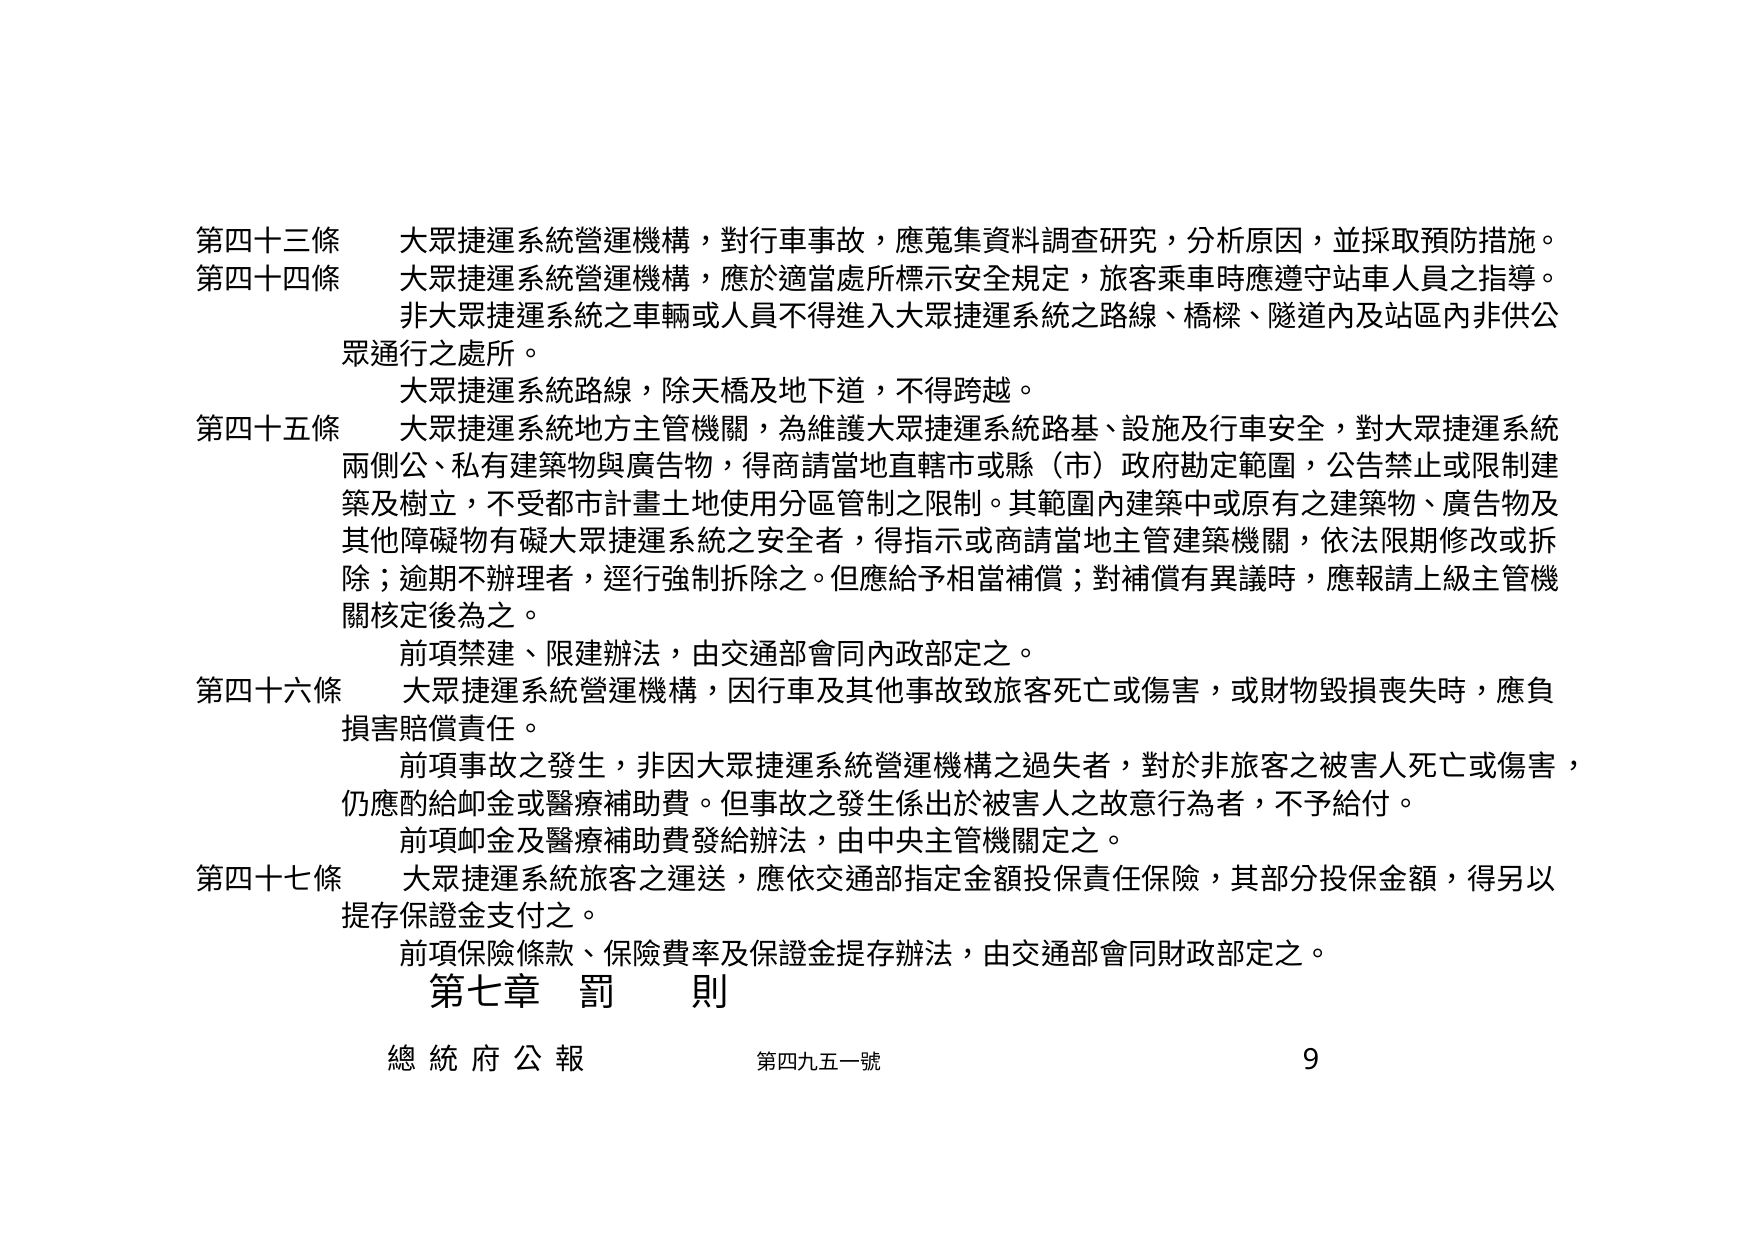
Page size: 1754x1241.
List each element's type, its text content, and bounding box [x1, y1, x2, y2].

text 前項禁建、限建辦法，由交通部會同內政部定之。 [341, 634, 1559, 672]
text 第七章 罰 則 [428, 972, 1559, 1013]
text 前項卹金及醫療補助費發給辦法，由中央主管機關定之。 [341, 822, 1559, 859]
text 前項事故之發生，非因大眾捷運系統營運機構之過失者，對於非旅客之被害人死亡或傷害，仍應酌給卹金或醫療補助費。但事故之發生係出於被害人之故意行為者，不予給付。 [341, 747, 1559, 822]
text 第四十三條 大眾捷運系統營運機構，對行車事故，應蒐集資料調查研究，分析原因，並採取預防措施。 [195, 222, 1559, 259]
text 非大眾捷運系統之車輛或人員不得進入大眾捷運系統之路線、橋樑、隧道內及站區內非供公眾通行之處所。 [341, 297, 1559, 372]
text 大眾捷運系統路線，除天橋及地下道，不得跨越。 [341, 372, 1559, 409]
text 第四十七條 大眾捷運系統旅客之運送，應依交通部指定金額投保責任保險，其部分投保金額，得另以提存保證金支付之。 [195, 859, 1559, 934]
text 第四十四條 大眾捷運系統營運機構，應於適當處所標示安全規定，旅客乘車時應遵守站車人員之指導。 [195, 259, 1559, 297]
text 第四十六條 大眾捷運系統營運機構，因行車及其他事故致旅客死亡或傷害，或財物毀損喪失時，應負損害賠償責任。 [195, 672, 1559, 747]
text 第四十五條 大眾捷運系統地方主管機關，為維護大眾捷運系統路基、設施及行車安全，對大眾捷運系統兩側公、私有建築物與廣告物，得商請當地直轄市或縣（市）政府勘定範圍，公告禁止或限制建築及樹立，不受都市計畫土地使用分區管制之限制。其範圍內建築中或原有之建築物、廣告物及其他障礙物有礙大眾捷運系統之安全者，得指示或商請當地主管建築機關，依法限期修改或拆除；逾期不辦理者，逕行強制拆除之。但應給予相當補償；對補償有異議時，應報請上級主管機關核定後為之。 [195, 409, 1559, 634]
text 前項保險條款、保險費率及保證金提存辦法，由交通部會同財政部定之。 [341, 934, 1559, 972]
